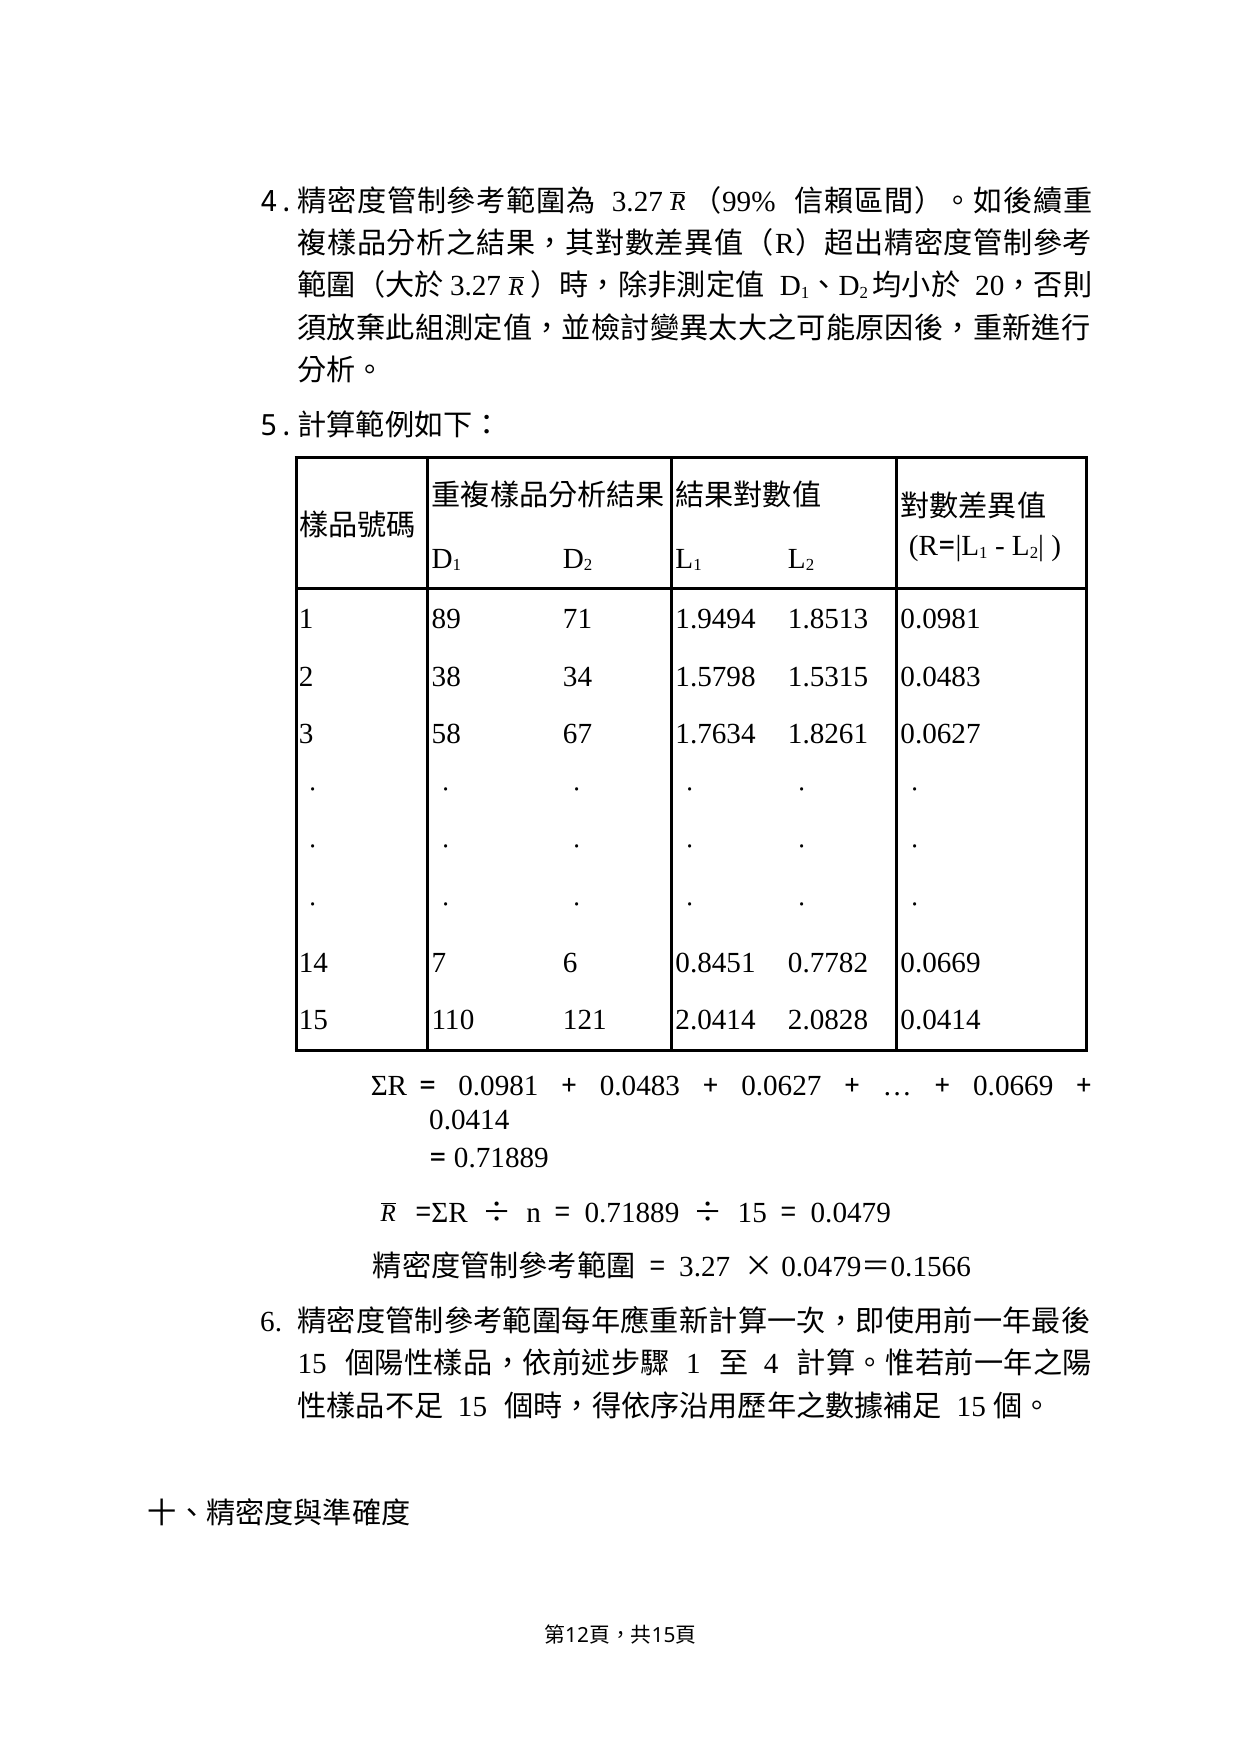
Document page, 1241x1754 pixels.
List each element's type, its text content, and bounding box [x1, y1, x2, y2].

table_cell 2 [298, 648, 426, 705]
table_cell 3 [298, 705, 426, 762]
table_cell 110 [429, 991, 559, 1048]
table_cell 0.0483 [898, 648, 1085, 705]
subtitle 十、精密度與準確度 [148, 1489, 1092, 1532]
table_cell ． [298, 819, 426, 877]
table_cell 1 [298, 590, 426, 647]
table_cell 1.8261 [784, 705, 895, 762]
subtitle 5. 計算範例如下： [260, 401, 1092, 444]
table_cell ． [898, 877, 1085, 934]
table_cell 121 [559, 991, 670, 1048]
table_cell L1 [673, 527, 784, 587]
table_cell D2 [559, 527, 670, 587]
table_cell ． [559, 762, 670, 819]
table_cell ． [559, 819, 670, 877]
table_cell 7 [429, 934, 559, 991]
table_cell ． [898, 819, 1085, 877]
table_cell 0.0414 [898, 991, 1085, 1048]
table_cell 38 [429, 648, 559, 705]
table_cell 6 [559, 934, 670, 991]
table_cell 0.8451 [673, 934, 784, 991]
table_cell ． [784, 819, 895, 877]
table_cell ． [298, 762, 426, 819]
table_cell 1.8513 [784, 590, 895, 647]
table_cell 2.0414 [673, 991, 784, 1048]
subtitle 6. 精密度管制參考範圍每年應重新計算一次，即使用前一年最後15 個陽性樣品，依前述步驟 1 至 4 計算。惟若前一年之陽性樣品不足 15 個時，得依序沿用歷年之數據補足 15 個。 [260, 1298, 1092, 1425]
table_cell 89 [429, 590, 559, 647]
table_cell 34 [559, 648, 670, 705]
table_cell ． [898, 762, 1085, 819]
table_cell ． [673, 762, 784, 819]
subtitle 4. 精密度管制參考範圍為 3.27（99% 信賴區間）。如後續重複樣品分析之結果，其對數差異值（R）超出精密度管制參考範圍（大於3.27）時，除非測定值 D1、D2 均小於 20，否則須放棄此組測定值，並檢討變異太大之可能原因後，重新進行分析。 [260, 177, 1092, 389]
table_cell 0.0981 [898, 590, 1085, 647]
table_header 重複樣品分析結果 [429, 459, 670, 527]
table_cell D1 [429, 527, 559, 587]
table_cell 14 [298, 934, 426, 991]
text 精密度管制參考範圍 = 3.27 × 0.0479＝0.1566 [373, 1243, 1092, 1285]
table_cell 0.0627 [898, 705, 1085, 762]
table_cell ． [429, 762, 559, 819]
table_header 結果對數值 [673, 459, 895, 527]
table_cell 1.9494 [673, 590, 784, 647]
table_cell ． [784, 762, 895, 819]
table_cell 0.7782 [784, 934, 895, 991]
table_cell ． [673, 819, 784, 877]
table_cell 1.7634 [673, 705, 784, 762]
table_cell 71 [559, 590, 670, 647]
table_cell 0.0669 [898, 934, 1085, 991]
table_cell 2.0828 [784, 991, 895, 1048]
table_cell 15 [298, 991, 426, 1048]
table_cell ． [298, 877, 426, 934]
table_cell 58 [429, 705, 559, 762]
table_cell ． [429, 819, 559, 877]
table_cell 1.5798 [673, 648, 784, 705]
table_cell 1.5315 [784, 648, 895, 705]
text =ΣR ÷ n = 0.71889 ÷ 15 = 0.0479 [373, 1188, 1092, 1231]
table_header 對數差異值 (R=|L1 - L2| ) [898, 459, 1085, 587]
text ΣR = 0.0981 + 0.0483 + 0.0627 + … + 0.0669 + 0.0414 = 0.71889 [371, 1064, 1092, 1176]
table_cell L2 [784, 527, 895, 587]
table_cell 67 [559, 705, 670, 762]
table_cell ． [784, 877, 895, 934]
table_cell ． [673, 877, 784, 934]
table_cell ． [559, 877, 670, 934]
table_header 樣品號碼 [298, 459, 426, 587]
table_cell ． [429, 877, 559, 934]
